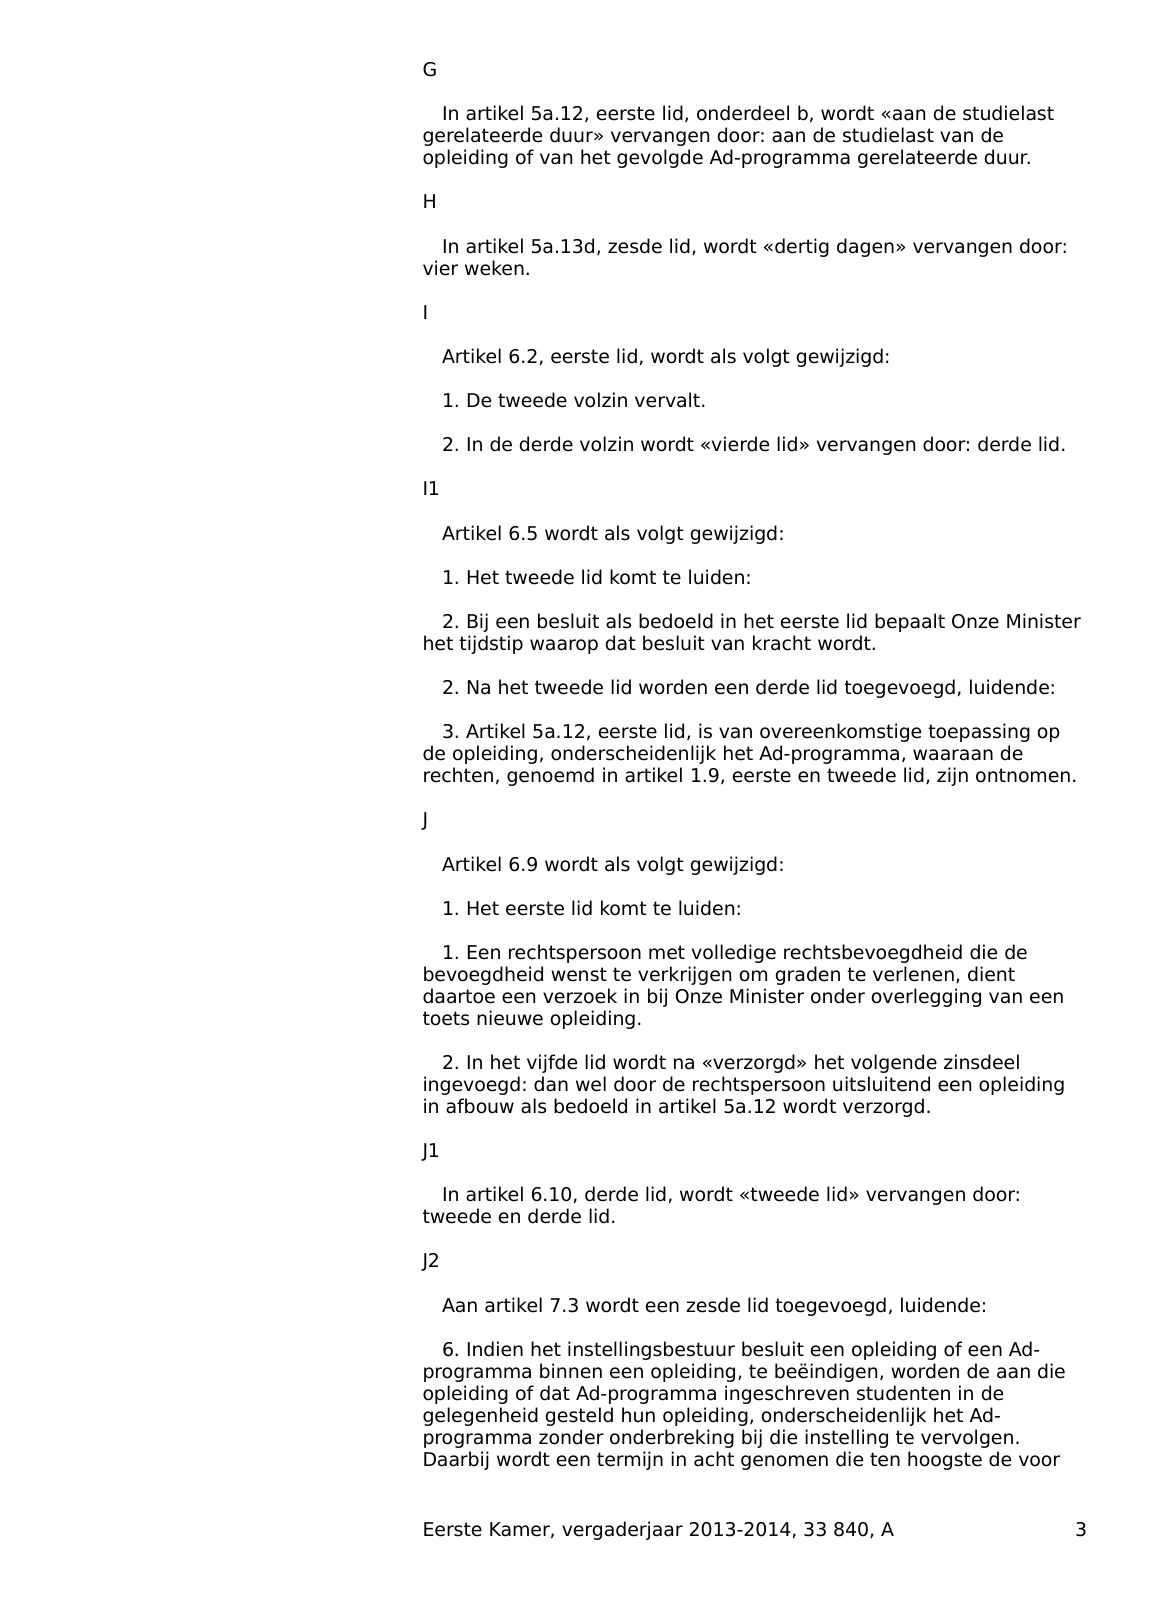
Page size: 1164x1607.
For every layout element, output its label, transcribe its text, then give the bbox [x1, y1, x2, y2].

text 2. Bij een besluit als bedoeld in het eerste lid bepaalt Onze Minister het tijdstip waarop dat besluit van kracht wordt. [422, 611, 1087, 655]
text J1 [422, 1140, 1087, 1162]
text 3. Artikel 5a.12, eerste lid, is van overeenkomstige toepassing op de opleiding, onderscheidenlijk het Ad-programma, waaraan de rechten, genoemd in artikel 1.9, eerste en tweede lid, zijn ontnomen. [422, 721, 1087, 787]
text 2. In de derde volzin wordt «vierde lid» vervangen door: derde lid. [422, 434, 1087, 456]
text 1. Het tweede lid komt te luiden: [422, 567, 1087, 589]
text J2 [422, 1250, 1087, 1272]
text 2. Na het tweede lid worden een derde lid toegevoegd, luidende: [422, 677, 1087, 699]
text J [422, 809, 1087, 831]
text I1 [422, 478, 1087, 500]
text Aan artikel 7.3 wordt een zesde lid toegevoegd, luidende: [422, 1294, 1087, 1316]
text I [422, 302, 1087, 324]
text In artikel 6.10, derde lid, wordt «tweede lid» vervangen door: tweede en derde lid. [422, 1184, 1087, 1228]
text In artikel 5a.12, eerste lid, onderdeel b, wordt «aan de studielast gerelateerde duur» vervangen door: aan de studielast van de opleiding of van het gevolgde Ad-programma gerelateerde duur. [422, 103, 1087, 169]
text Artikel 6.9 wordt als volgt gewijzigd: [422, 853, 1087, 875]
text 1. De tweede volzin vervalt. [422, 390, 1087, 412]
text In artikel 5a.13d, zesde lid, wordt «dertig dagen» vervangen door: vier weken. [422, 236, 1087, 279]
text Artikel 6.5 wordt als volgt gewijzigd: [422, 522, 1087, 544]
text 1. Een rechtspersoon met volledige rechtsbevoegdheid die de bevoegdheid wenst te verkrijgen om graden te verlenen, dient daartoe een verzoek in bij Onze Minister onder overlegging van een toets nieuwe opleiding. [422, 942, 1087, 1030]
text H [422, 191, 1087, 213]
text 6. Indien het instellingsbestuur besluit een opleiding of een Ad-programma binnen een opleiding, te beëindigen, worden de aan die opleiding of dat Ad-programma ingeschreven studenten in de gelegenheid gesteld hun opleiding, onderscheidenlijk het Ad-programma zonder onderbreking bij die instelling te vervolgen. Daarbij wordt een termijn in acht genomen die ten hoogste de voor [422, 1339, 1087, 1471]
text G [422, 59, 1087, 81]
text 1. Het eerste lid komt te luiden: [422, 898, 1087, 919]
text Artikel 6.2, eerste lid, wordt als volgt gewijzigd: [422, 346, 1087, 368]
text 2. In het vijfde lid wordt na «verzorgd» het volgende zinsdeel ingevoegd: dan wel door de rechtspersoon uitsluitend een opleiding in afbouw als bedoeld in artikel 5a.12 wordt verzorgd. [422, 1052, 1087, 1118]
